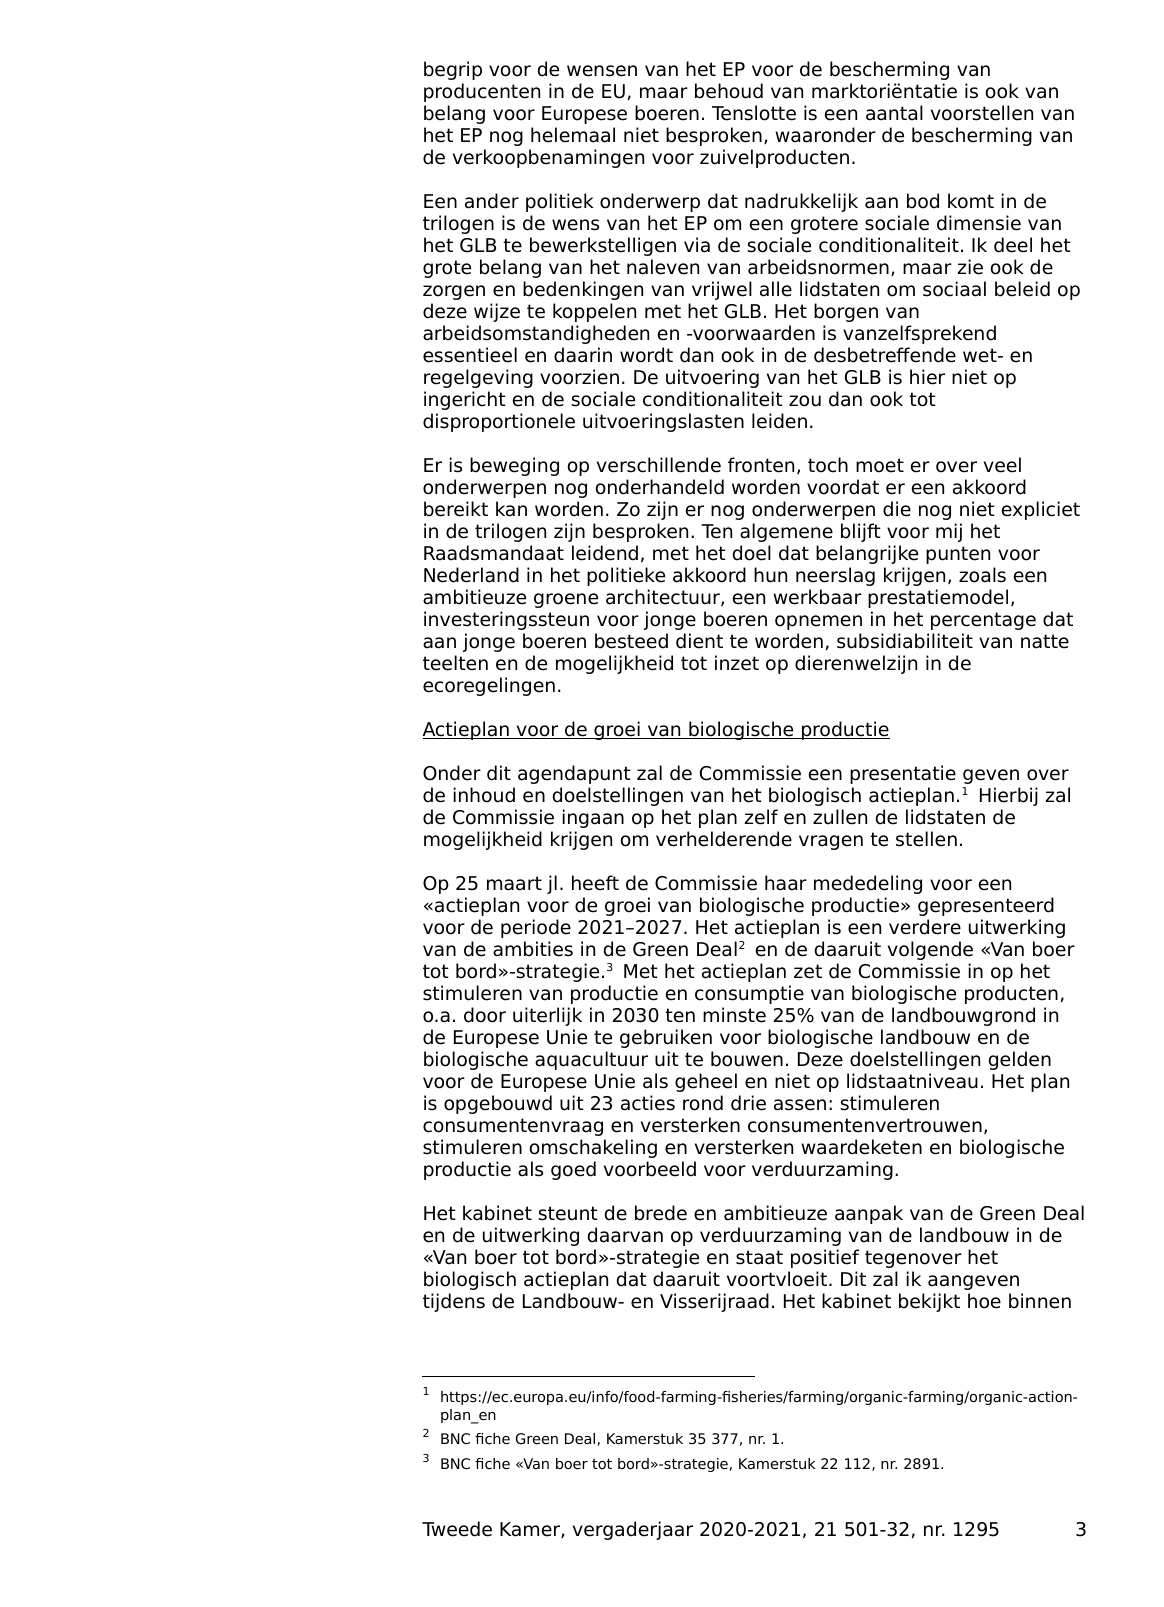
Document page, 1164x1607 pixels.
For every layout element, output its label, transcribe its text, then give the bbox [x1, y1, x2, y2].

text Het kabinet steunt de brede en ambitieuze aanpak van de Green Deal en de uitwerking daarvan op verduurzaming van de landbouw in de «Van boer tot bord»-strategie en staat positief tegenover het biologisch actieplan dat daaruit voortvloeit. Dit zal ik aangeven tijdens de Landbouw- en Visserijraad. Het kabinet bekijkt hoe binnen [422, 1203, 1087, 1313]
text BNC fiche «Van boer tot bord»-strategie, Kamerstuk 22 112, nr. 2891. [422, 1452, 1087, 1474]
text Een ander politiek onderwerp dat nadrukkelijk aan bod komt in de trilogen is de wens van het EP om een grotere sociale dimensie van het GLB te bewerkstelligen via de sociale conditionaliteit. Ik deel het grote belang van het naleven van arbeidsnormen, maar zie ook de zorgen en bedenkingen van vrijwel alle lidstaten om sociaal beleid op deze wijze te koppelen met het GLB. Het borgen van arbeidsomstandigheden en -voorwaarden is vanzelfsprekend essentieel en daarin wordt dan ook in de desbetreffende wet- en regelgeving voorzien. De uitvoering van het GLB is hier niet op ingericht en de sociale conditionaliteit zou dan ook tot disproportionele uitvoeringslasten leiden. [422, 191, 1087, 433]
text Onder dit agendapunt zal de Commissie een presentatie geven over de inhoud en doelstellingen van het biologisch actieplan. Hierbij zal de Commissie ingaan op het plan zelf en zullen de lidstaten de mogelijkheid krijgen om verhelderende vragen te stellen. [422, 763, 1087, 851]
subtitle Actieplan voor de groei van biologische productie [422, 719, 1087, 741]
text Er is beweging op verschillende fronten, toch moet er over veel onderwerpen nog onderhandeld worden voordat er een akkoord bereikt kan worden. Zo zijn er nog onderwerpen die nog niet expliciet in de trilogen zijn besproken. Ten algemene blijft voor mij het Raadsmandaat leidend, met het doel dat belangrijke punten voor Nederland in het politieke akkoord hun neerslag krijgen, zoals een ambitieuze groene architectuur, een werkbaar prestatiemodel, investeringssteun voor jonge boeren opnemen in het percentage dat aan jonge boeren besteed dient te worden, subsidiabiliteit van natte teelten en de mogelijkheid tot inzet op dierenwelzijn in de ecoregelingen. [422, 455, 1087, 697]
text Op 25 maart jl. heeft de Commissie haar mededeling voor een «actieplan voor de groei van biologische productie» gepresenteerd voor de periode 2021–2027. Het actieplan is een verdere uitwerking van de ambities in de Green Deal en de daaruit volgende «Van boer tot bord»-strategie. Met het actieplan zet de Commissie in op het stimuleren van productie en consumptie van biologische producten, o.a. door uiterlijk in 2030 ten minste 25% van de landbouwgrond in de Europese Unie te gebruiken voor biologische landbouw en de biologische aquacultuur uit te bouwen. Deze doelstellingen gelden voor de Europese Unie als geheel en niet op lidstaatniveau. Het plan is opgebouwd uit 23 acties rond drie assen: stimuleren consumentenvraag en versterken consumentenvertrouwen, stimuleren omschakeling en versterken waardeketen en biologische productie als goed voorbeeld voor verduurzaming. [422, 873, 1087, 1181]
text https://ec.europa.eu/info/food-farming-fisheries/farming/organic-farming/organic-action-plan_en [422, 1385, 1087, 1424]
text BNC fiche Green Deal, Kamerstuk 35 377, nr. 1. [422, 1427, 1087, 1449]
text begrip voor de wensen van het EP voor de bescherming van producenten in de EU, maar behoud van marktoriëntatie is ook van belang voor Europese boeren. Tenslotte is een aantal voorstellen van het EP nog helemaal niet besproken, waaronder de bescherming van de verkoopbenamingen voor zuivelproducten. [422, 59, 1087, 169]
